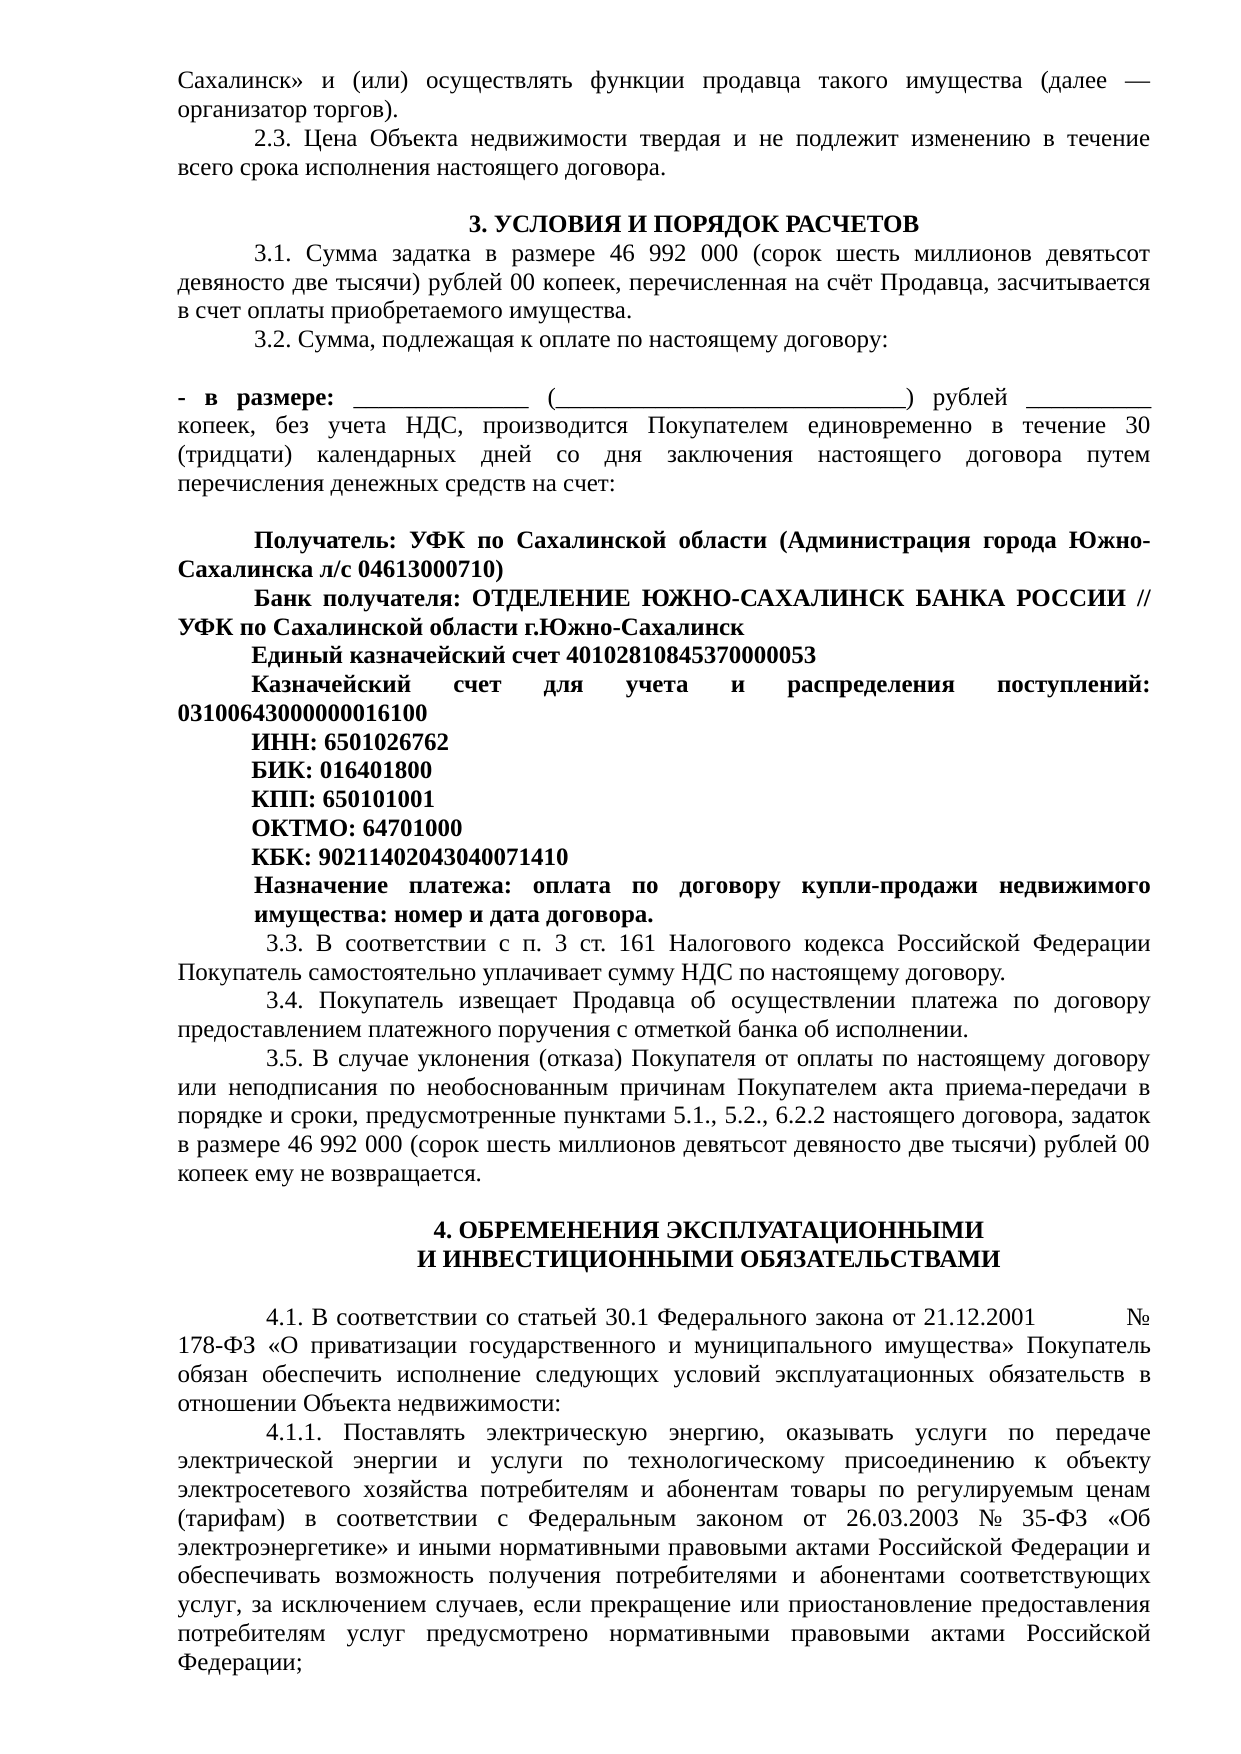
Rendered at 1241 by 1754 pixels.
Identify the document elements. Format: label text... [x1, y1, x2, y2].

text 3.1. Сумма задатка в размере 46 992 000 (сорок шесть миллионов девятьсот девяносто две тысячи) рублей 00 копеек, перечисленная на счёт Продавца, засчитывается в счет оплаты приобретаемого имущества. [177, 238, 1152, 324]
text 3.5. В случае уклонения (отказа) Покупателя от оплаты по настоящему договору или неподписания по необоснованным причинам Покупателем акта приема-передачи в порядке и сроки, предусмотренные пунктами 5.1., 5.2., 6.2.2 настоящего договора, задаток в размере 46 992 000 (сорок шесть миллионов девятьсот девяносто две тысячи) рублей 00 копеек ему не возвращается. [177, 1043, 1152, 1187]
text 3.3. В соответствии с п. 3 ст. 161 Налогового кодекса Российской Федерации Покупатель самостоятельно уплачивает сумму НДС по настоящему договору. [177, 928, 1152, 985]
text 4. ОБРЕМЕНЕНИЯ ЭКСПЛУАТАЦИОННЫМИ [177, 1215, 1152, 1244]
text БИК: 016401800 [177, 755, 1152, 784]
text ОКТМО: 64701000 [177, 813, 1152, 842]
text 3.4. Покупатель извещает Продавца об осуществлении платежа по договору предоставлением платежного поручения с отметкой банка об исполнении. [177, 985, 1152, 1043]
text И ИНВЕСТИЦИОННЫМИ ОБЯЗАТЕЛЬСТВАМИ [177, 1244, 1152, 1273]
text 4.1.1. Поставлять электрическую энергию, оказывать услуги по передаче электрической энергии и услуги по технологическому присоединению к объекту электросетевого хозяйства потребителям и абонентам товары по регулируемым ценам (тарифам) в соответствии с Федеральным законом от 26.03.2003 № 35-ФЗ «Об электроэнергетике» и иными нормативными правовыми актами Российской Федерации и обеспечивать возможность получения потребителями и абонентами соответствующих услуг, за исключением случаев, если прекращение или приостановление предоставления потребителям услуг предусмотрено нормативными правовыми актами Российской Федерации; [177, 1417, 1152, 1675]
text 4.1. В соответствии со статьей 30.1 Федерального закона от 21.12.2001 № 178-ФЗ «О приватизации государственного и муниципального имущества» Покупатель обязан обеспечить исполнение следующих условий эксплуатационных обязательств в отношении Объекта недвижимости: [177, 1302, 1152, 1417]
text ИНН: 6501026762 [177, 727, 1152, 755]
text 3.2. Сумма, подлежащая к оплате по настоящему договору: [177, 324, 1152, 353]
text Сахалинск» и (или) осуществлять функции продавца такого имущества (далее — организатор торгов). [177, 65, 1152, 123]
text КБК: 90211402043040071410 [177, 842, 1152, 870]
text Единый казначейский счет 40102810845370000053 [177, 640, 1152, 669]
text КПП: 650101001 [177, 784, 1152, 813]
text Получатель: УФК по Сахалинской области (Администрация города Южно-Сахалинска л/с 04613000710) [177, 525, 1152, 583]
text 3. УСЛОВИЯ И ПОРЯДОК РАСЧЕТОВ [177, 209, 1152, 238]
text - в размере: ______________ (____________________________) рублей __________ копеек, без учета НДС, производится Покупателем единовременно в течение 30 (тридцати) календарных дней со дня заключения настоящего договора путем перечисления денежных средств на счет: [177, 382, 1152, 497]
text Казначейский счет для учета и распределения поступлений: 03100643000000016100 [177, 669, 1152, 727]
text Банк получателя: ОТДЕЛЕНИЕ ЮЖНО-САХАЛИНСК БАНКА РОССИИ // УФК по Сахалинской области г.Южно-Сахалинск [177, 583, 1152, 640]
text 2.3. Цена Объекта недвижимости твердая и не подлежит изменению в течение всего срока исполнения настоящего договора. [177, 123, 1152, 180]
text Назначение платежа: оплата по договору купли-продажи недвижимого имущества: номер и дата договора. [254, 870, 1152, 928]
